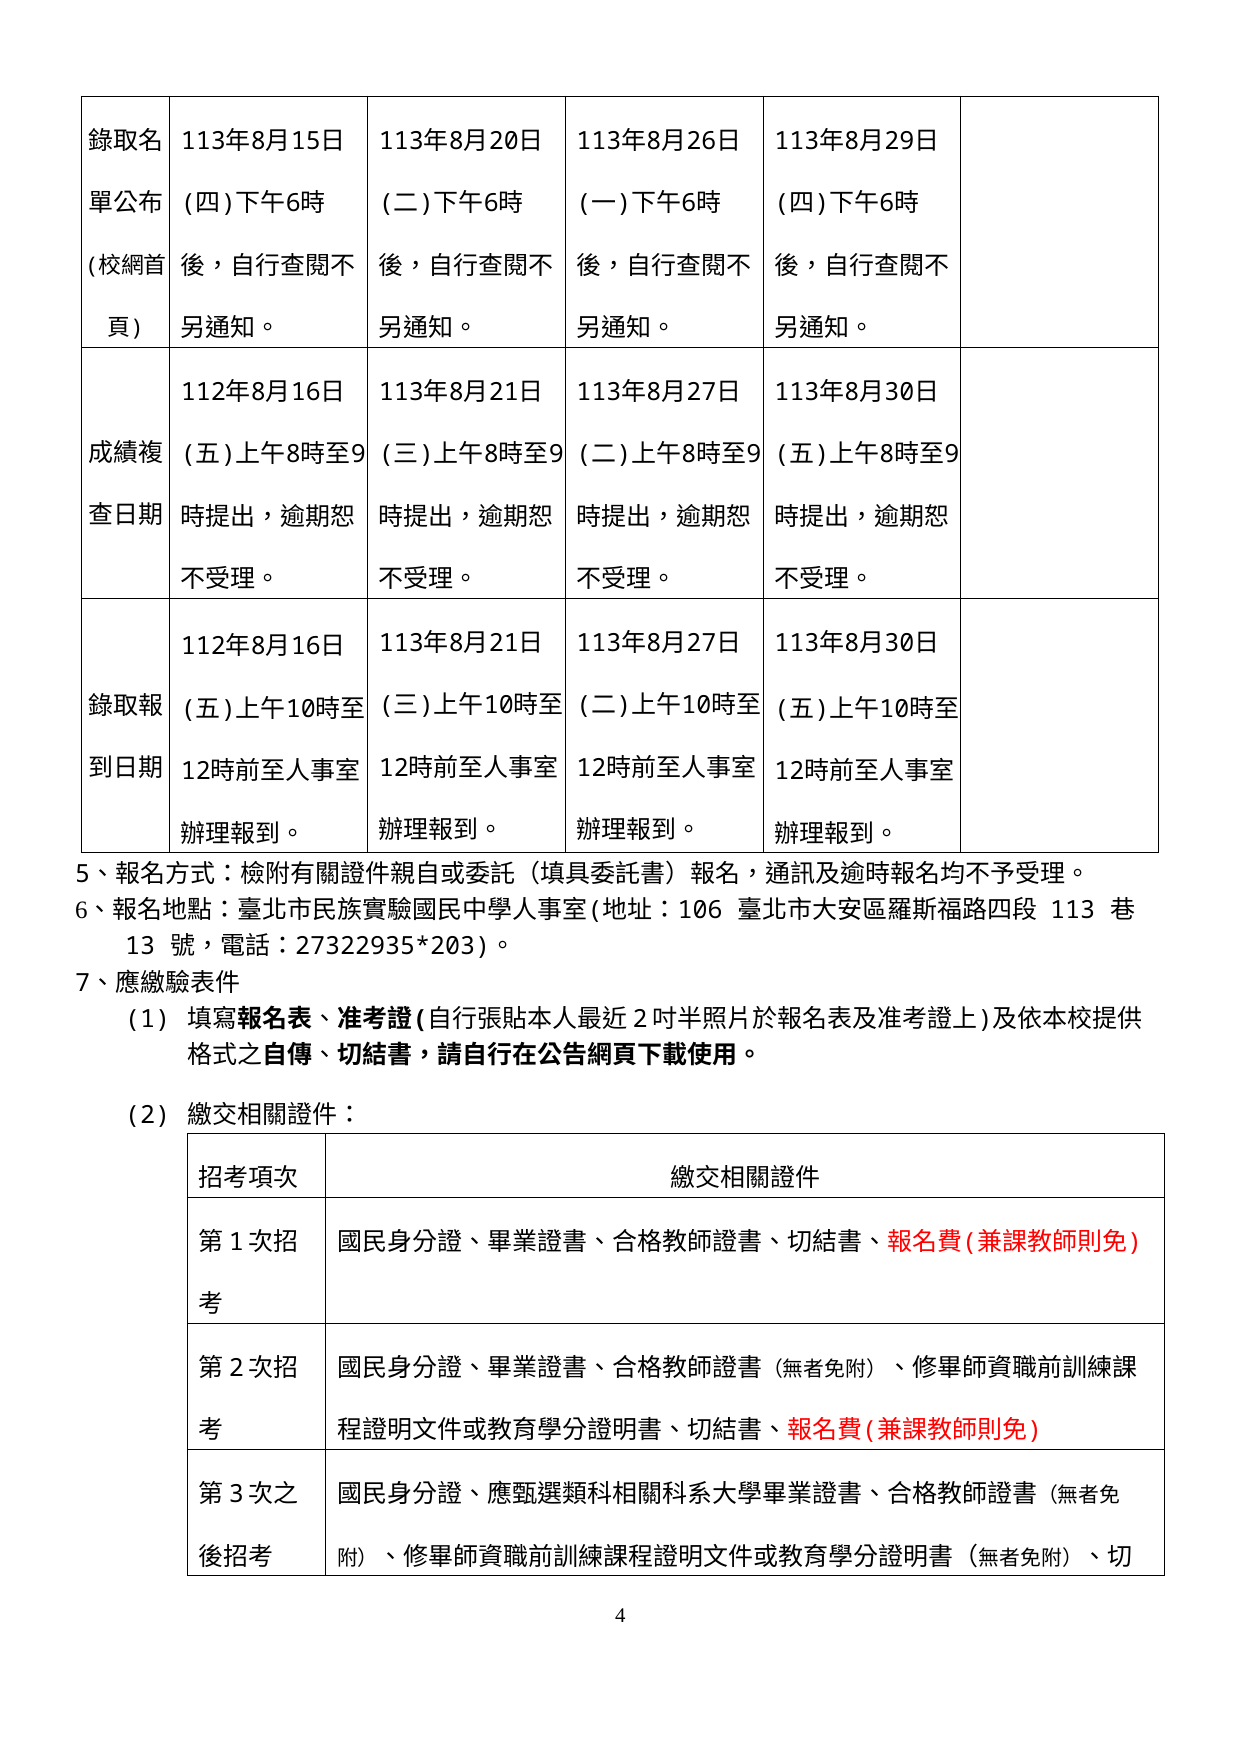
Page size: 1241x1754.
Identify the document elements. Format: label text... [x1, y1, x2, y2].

table_cell 第1次招考 [188, 1198, 325, 1323]
table_header 繳交相關證件 [326, 1134, 1164, 1197]
table_cell [961, 348, 1158, 598]
table_cell 113年8月21日(三)上午10時至12時前至人事室辦理報到。 [368, 599, 565, 852]
table_cell 第2次招考 [188, 1324, 325, 1449]
table_cell 國民身分證、畢業證書、合格教師證書、切結書、報名費(兼課教師則免) [326, 1198, 1164, 1323]
list 應繳驗表件 [75, 962, 1165, 998]
list 填寫報名表、准考證(自行張貼本人最近2吋半照片於報名表及准考證上)及依本校提供格式之自傳、切結書，請自行在公告網頁下載使用。 [125, 998, 1165, 1071]
table_cell 第3次之後招考 [188, 1450, 325, 1575]
table_cell 113年8月30日 (五)上午10時至12時前至人事室辦理報到。 [764, 599, 960, 852]
list 報名地點：臺北市民族實驗國民中學人事室(地址：106 臺北市大安區羅斯福路四段 113 巷 13 號，電話：27322935*203)。 [75, 889, 1165, 962]
table_cell 113年8月30日 (五)上午8時至9時提出，逾期恕不受理。 [764, 348, 960, 598]
table_cell 113年8月26日(一)下午6時後，自行查閱不另通知。 [566, 97, 763, 347]
table_cell 112年8月16日(五)上午10時至12時前至人事室辦理報到。 [170, 599, 367, 852]
table_cell 113年8月21日(三)上午8時至9時提出，逾期恕不受理。 [368, 348, 565, 598]
list 報名方式：檢附有關證件親自或委託（填具委託書）報名，通訊及逾時報名均不予受理。 [75, 853, 1165, 889]
table_cell [961, 599, 1158, 852]
table_cell 113年8月20日(二)下午6時後，自行查閱不另通知。 [368, 97, 565, 347]
table_cell 113年8月29日 (四)下午6時後，自行查閱不另通知。 [764, 97, 960, 347]
table_cell 112年8月16日(五)上午8時至9時提出，逾期恕不受理。 [170, 348, 367, 598]
list 繳交相關證件： [125, 1071, 1165, 1133]
table_cell [961, 97, 1158, 347]
table_cell 國民身分證、畢業證書、合格教師證書（無者免附）、修畢師資職前訓練課程證明文件或教育學分證明書、切結書、報名費(兼課教師則免) [326, 1324, 1164, 1449]
table_cell 113年8月27日(二)上午8時至9時提出，逾期恕不受理。 [566, 348, 763, 598]
table_cell 錄取報到日期 [82, 599, 169, 852]
table_cell 成績複查日期 [82, 348, 169, 598]
table_header 招考項次 [188, 1134, 325, 1197]
table_cell 國民身分證、應甄選類科相關科系大學畢業證書、合格教師證書（無者免附）、修畢師資職前訓練課程證明文件或教育學分證明書（無者免附）、切 [326, 1450, 1164, 1575]
table_cell 113年8月27日(二)上午10時至12時前至人事室辦理報到。 [566, 599, 763, 852]
table_cell 錄取名單公布 (校網首頁) [82, 97, 169, 347]
table_cell 113年8月15日(四)下午6時後，自行查閱不另通知。 [170, 97, 367, 347]
